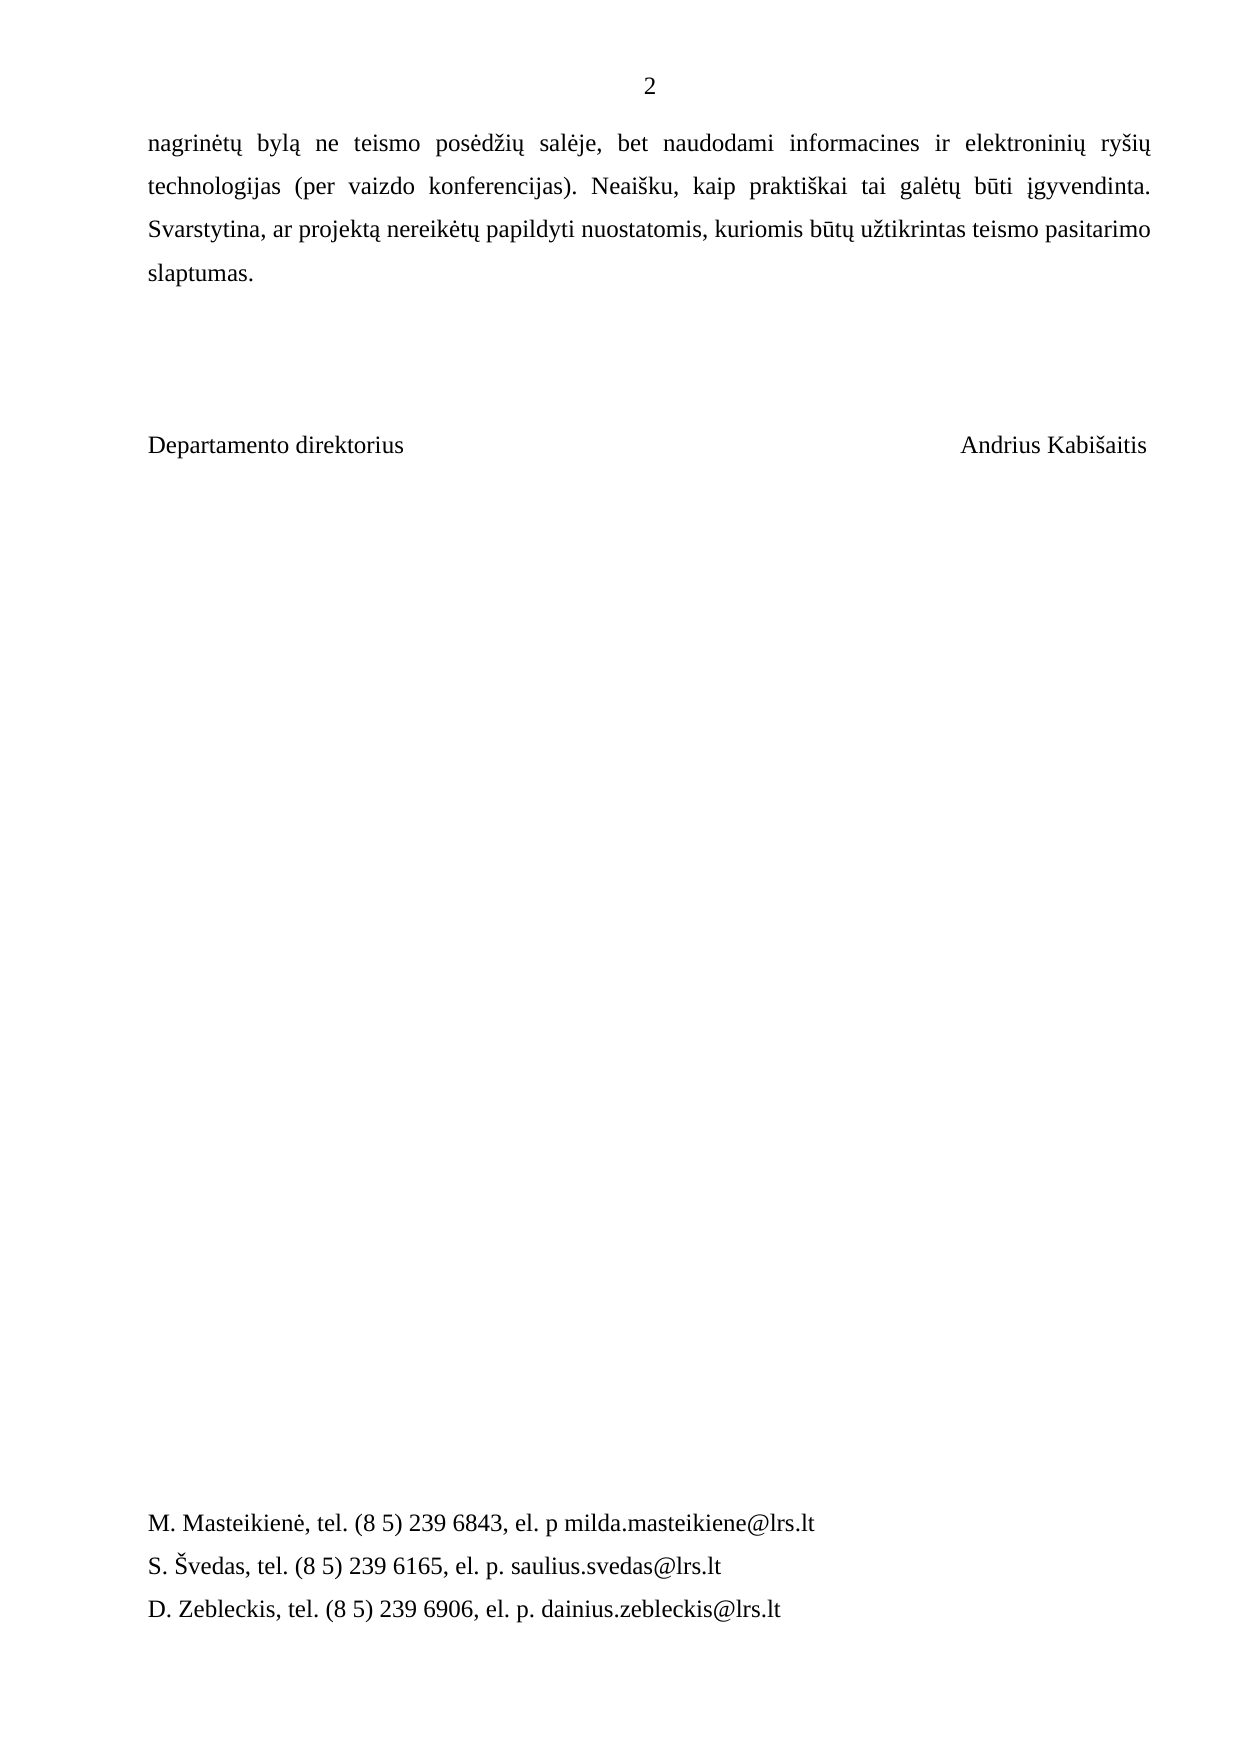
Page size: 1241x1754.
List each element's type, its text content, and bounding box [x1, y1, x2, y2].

text M. Masteikienė, tel. (8 5) 239 6843, el. p milda.masteikiene@lrs.lt [148, 1508, 1152, 1537]
text nagrinėtų bylą ne teismo posėdžių salėje, bet naudodami informacines ir elektroninių ryšių technologijas (per vaizdo konferencijas). Neaišku, kaip praktiškai tai galėtų būti įgyvendinta. Svarstytina, ar projektą nereikėtų papildyti nuostatomis, kuriomis būtų užtikrintas teismo pasitarimo slaptumas. [148, 128, 1152, 286]
text Departamento direktorius Andrius Kabišaitis [148, 430, 1152, 459]
text S. Švedas, tel. (8 5) 239 6165, el. p. saulius.svedas@lrs.lt [148, 1551, 1152, 1580]
text D. Zebleckis, tel. (8 5) 239 6906, el. p. dainius.zebleckis@lrs.lt [148, 1594, 1152, 1623]
